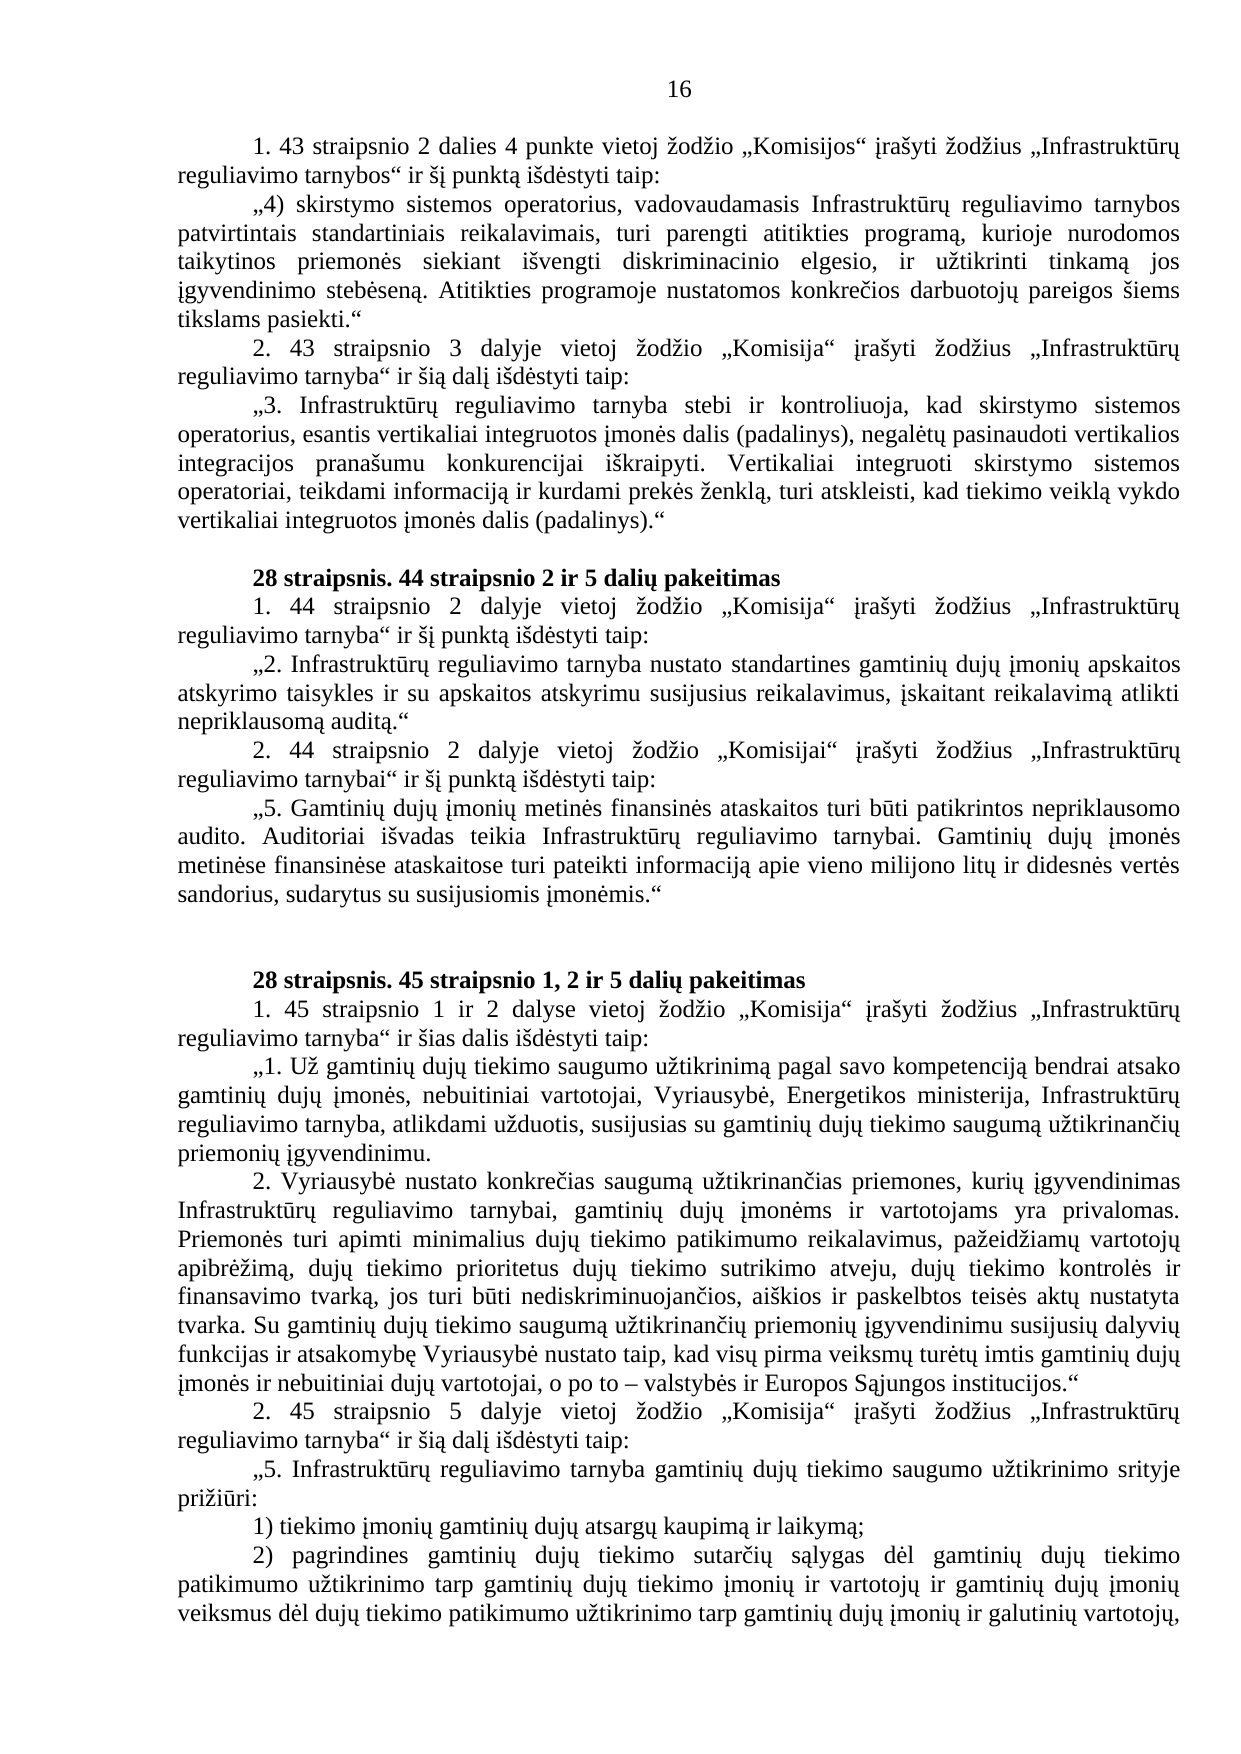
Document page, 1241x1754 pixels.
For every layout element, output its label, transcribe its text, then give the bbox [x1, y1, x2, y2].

text „2. Infrastruktūrų reguliavimo tarnyba nustato standartines gamtinių dujų įmonių apskaitos atskyrimo taisykles ir su apskaitos atskyrimu susijusius reikalavimus, įskaitant reikalavimą atlikti nepriklausomą auditą.“ [177, 649, 1181, 735]
text 2. 43 straipsnio 3 dalyje vietoj žodžio „Komisija“ įrašyti žodžius „Infrastruktūrų reguliavimo tarnyba“ ir šią dalį išdėstyti taip: [177, 333, 1181, 390]
text 1. 44 straipsnio 2 dalyje vietoj žodžio „Komisija“ įrašyti žodžius „Infrastruktūrų reguliavimo tarnyba“ ir šį punktą išdėstyti taip: [177, 591, 1181, 649]
text 2. 44 straipsnio 2 dalyje vietoj žodžio „Komisijai“ įrašyti žodžius „Infrastruktūrų reguliavimo tarnybai“ ir šį punktą išdėstyti taip: [177, 735, 1181, 793]
text „4) skirstymo sistemos operatorius, vadovaudamasis Infrastruktūrų reguliavimo tarnybos patvirtintais standartiniais reikalavimais, turi parengti atitikties programą, kurioje nurodomos taikytinos priemonės siekiant išvengti diskriminacinio elgesio, ir užtikrinti tinkamą jos įgyvendinimo stebėseną. Atitikties programoje nustatomos konkrečios darbuotojų pareigos šiems tikslams pasiekti.“ [177, 189, 1181, 333]
text 1. 45 straipsnio 1 ir 2 dalyse vietoj žodžio „Komisija“ įrašyti žodžius „Infrastruktūrų reguliavimo tarnyba“ ir šias dalis išdėstyti taip: [177, 994, 1181, 1051]
text 1) tiekimo įmonių gamtinių dujų atsargų kaupimą ir laikymą; [177, 1511, 1181, 1540]
text „1. Už gamtinių dujų tiekimo saugumo užtikrinimą pagal savo kompetenciją bendrai atsako gamtinių dujų įmonės, nebuitiniai vartotojai, Vyriausybė, Energetikos ministerija, Infrastruktūrų reguliavimo tarnyba, atlikdami užduotis, susijusias su gamtinių dujų tiekimo saugumą užtikrinančių priemonių įgyvendinimu. [177, 1051, 1181, 1166]
text 28 straipsnis. 45 straipsnio 1, 2 ir 5 dalių pakeitimas [177, 965, 1181, 994]
text „3. Infrastruktūrų reguliavimo tarnyba stebi ir kontroliuoja, kad skirstymo sistemos operatorius, esantis vertikaliai integruotos įmonės dalis (padalinys), negalėtų pasinaudoti vertikalios integracijos pranašumu konkurencijai iškraipyti. Vertikaliai integruoti skirstymo sistemos operatoriai, teikdami informaciją ir kurdami prekės ženklą, turi atskleisti, kad tiekimo veiklą vykdo vertikaliai integruotos įmonės dalis (padalinys).“ [177, 390, 1181, 534]
text 2. 45 straipsnio 5 dalyje vietoj žodžio „Komisija“ įrašyti žodžius „Infrastruktūrų reguliavimo tarnyba“ ir šią dalį išdėstyti taip: [177, 1396, 1181, 1454]
text „5. Infrastruktūrų reguliavimo tarnyba gamtinių dujų tiekimo saugumo užtikrinimo srityje prižiūri: [177, 1454, 1181, 1511]
text „5. Gamtinių dujų įmonių metinės finansinės ataskaitos turi būti patikrintos nepriklausomo audito. Auditoriai išvadas teikia Infrastruktūrų reguliavimo tarnybai. Gamtinių dujų įmonės metinėse finansinėse ataskaitose turi pateikti informaciją apie vieno milijono litų ir didesnės vertės sandorius, sudarytus su susijusiomis įmonėmis.“ [177, 793, 1181, 908]
text 2) pagrindines gamtinių dujų tiekimo sutarčių sąlygas dėl gamtinių dujų tiekimo patikimumo užtikrinimo tarp gamtinių dujų tiekimo įmonių ir vartotojų ir gamtinių dujų įmonių veiksmus dėl dujų tiekimo patikimumo užtikrinimo tarp gamtinių dujų įmonių ir galutinių vartotojų, [177, 1540, 1181, 1626]
text 2. Vyriausybė nustato konkrečias saugumą užtikrinančias priemones, kurių įgyvendinimas Infrastruktūrų reguliavimo tarnybai, gamtinių dujų įmonėms ir vartotojams yra privalomas. Priemonės turi apimti minimalius dujų tiekimo patikimumo reikalavimus, pažeidžiamų vartotojų apibrėžimą, dujų tiekimo prioritetus dujų tiekimo sutrikimo atveju, dujų tiekimo kontrolės ir finansavimo tvarką, jos turi būti nediskriminuojančios, aiškios ir paskelbtos teisės aktų nustatyta tvarka. Su gamtinių dujų tiekimo saugumą užtikrinančių priemonių įgyvendinimu susijusių dalyvių funkcijas ir atsakomybę Vyriausybė nustato taip, kad visų pirma veiksmų turėtų imtis gamtinių dujų įmonės ir nebuitiniai dujų vartotojai, o po to – valstybės ir Europos Sąjungos institucijos.“ [177, 1166, 1181, 1396]
text 1. 43 straipsnio 2 dalies 4 punkte vietoj žodžio „Komisijos“ įrašyti žodžius „Infrastruktūrų reguliavimo tarnybos“ ir šį punktą išdėstyti taip: [177, 131, 1181, 189]
text 28 straipsnis. 44 straipsnio 2 ir 5 dalių pakeitimas [177, 563, 1181, 591]
